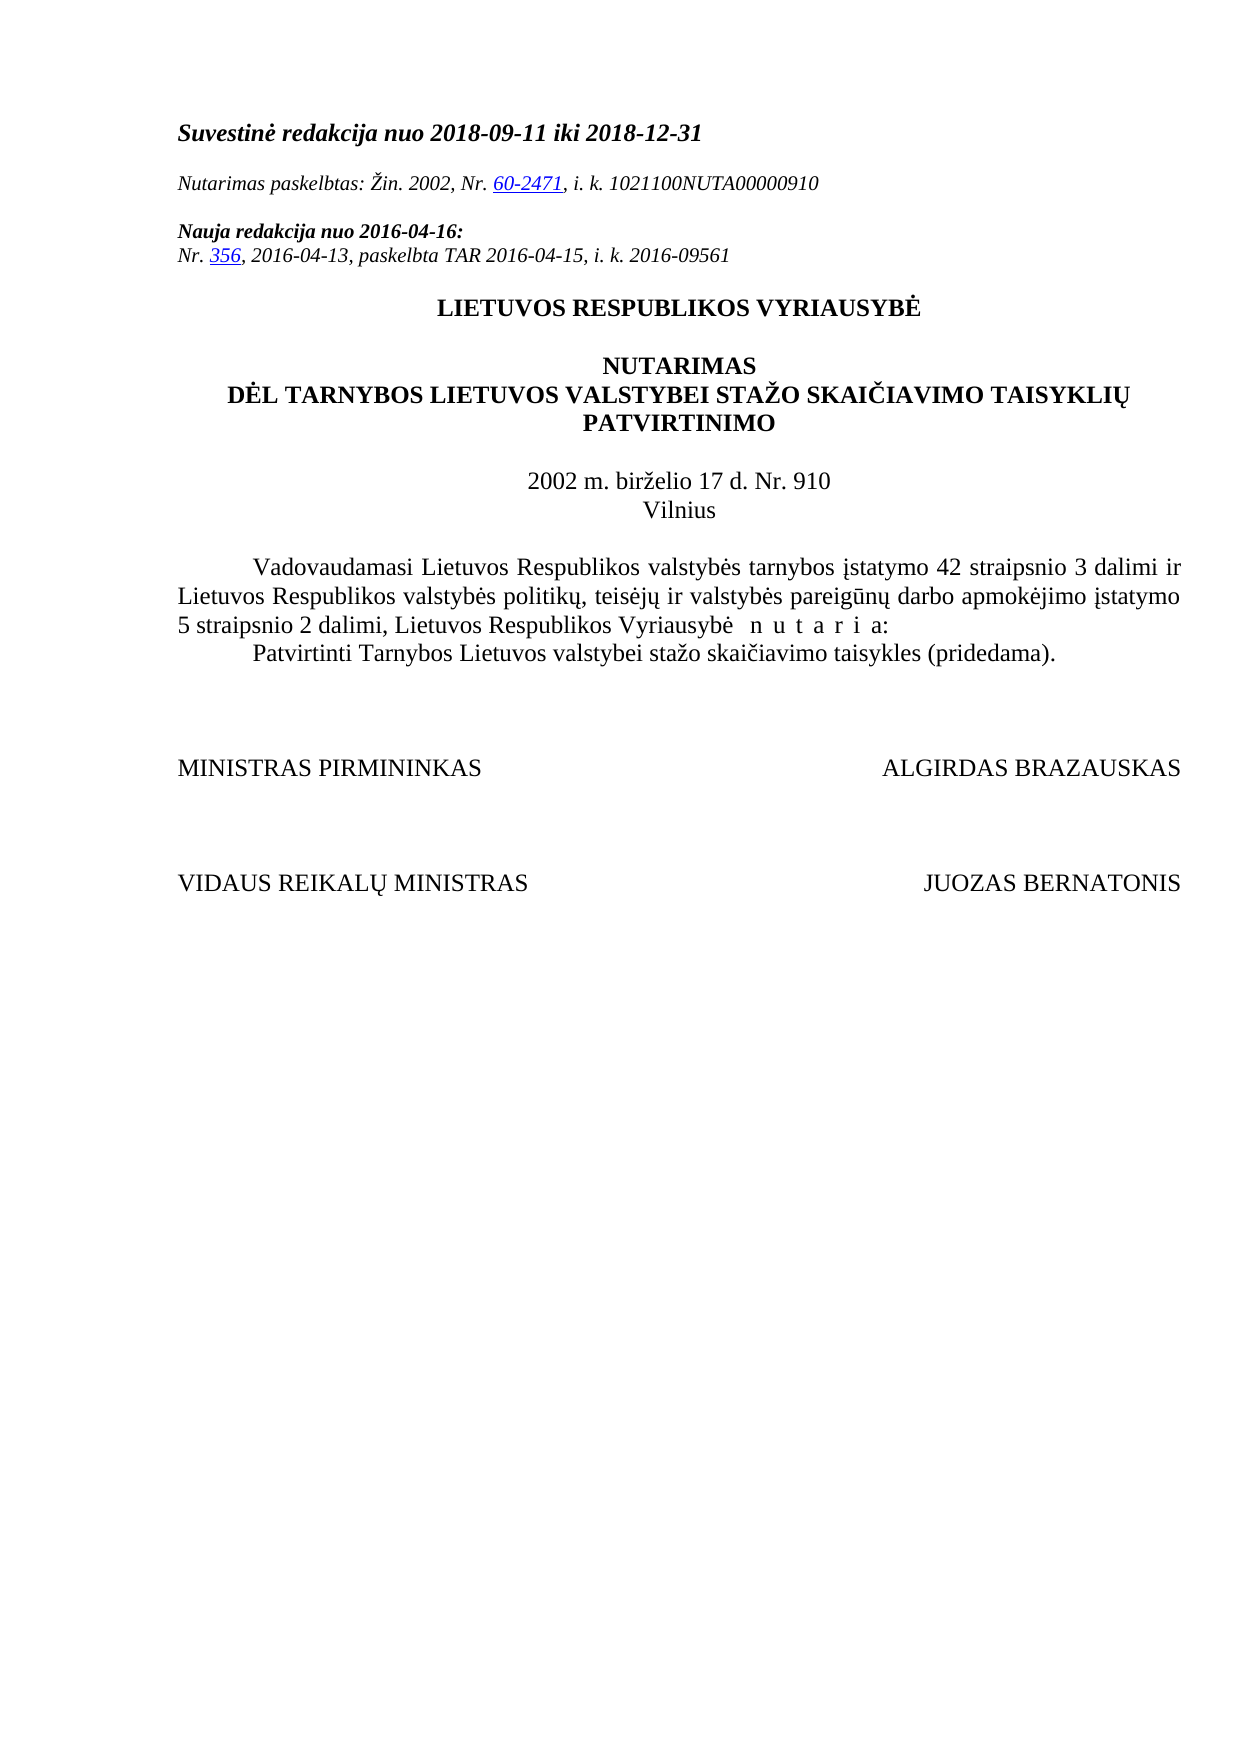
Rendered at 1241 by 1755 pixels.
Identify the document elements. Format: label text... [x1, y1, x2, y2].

text Nutarimas paskelbtas: Žin. 2002, Nr. 60-2471, i. k. 1021100NUTA00000910 [177, 171, 1181, 195]
text 2002 m. birželio 17 d. Nr. 910 [177, 466, 1181, 495]
text Patvirtinti Tarnybos Lietuvos valstybei stažo skaičiavimo taisykles (pridedama). [177, 638, 1181, 667]
text Vadovaudamasi Lietuvos Respublikos valstybės tarnybos įstatymo 42 straipsnio 3 dalimi ir Lietuvos Respublikos valstybės politikų, teisėjų ir valstybės pareigūnų darbo apmokėjimo įstatymo 5 straipsnio 2 dalimi, Lietuvos Respublikos Vyriausybė nutaria: [177, 552, 1181, 638]
text LIETUVOS RESPUBLIKOS VYRIAUSYBĖ [177, 293, 1181, 322]
text Ministras Pirmininkas Algirdas Brazauskas [177, 753, 1181, 782]
text NUTARIMAS [177, 351, 1181, 380]
text DĖL TARNYBOS LIETUVOS VALSTYBEI STAŽO SKAIČIAVIMO TAISYKLIŲ PATVIRTINIMO [177, 380, 1181, 437]
text Nauja redakcija nuo 2016-04-16: [177, 219, 1181, 243]
text Vidaus reikalų ministras Juozas Bernatonis [177, 868, 1181, 897]
text Suvestinė redakcija nuo 2018-09-11 iki 2018-12-31 [177, 118, 1181, 147]
text Nr. 356, 2016-04-13, paskelbta TAR 2016-04-15, i. k. 2016-09561 [177, 243, 1181, 267]
text Vilnius [177, 495, 1181, 523]
